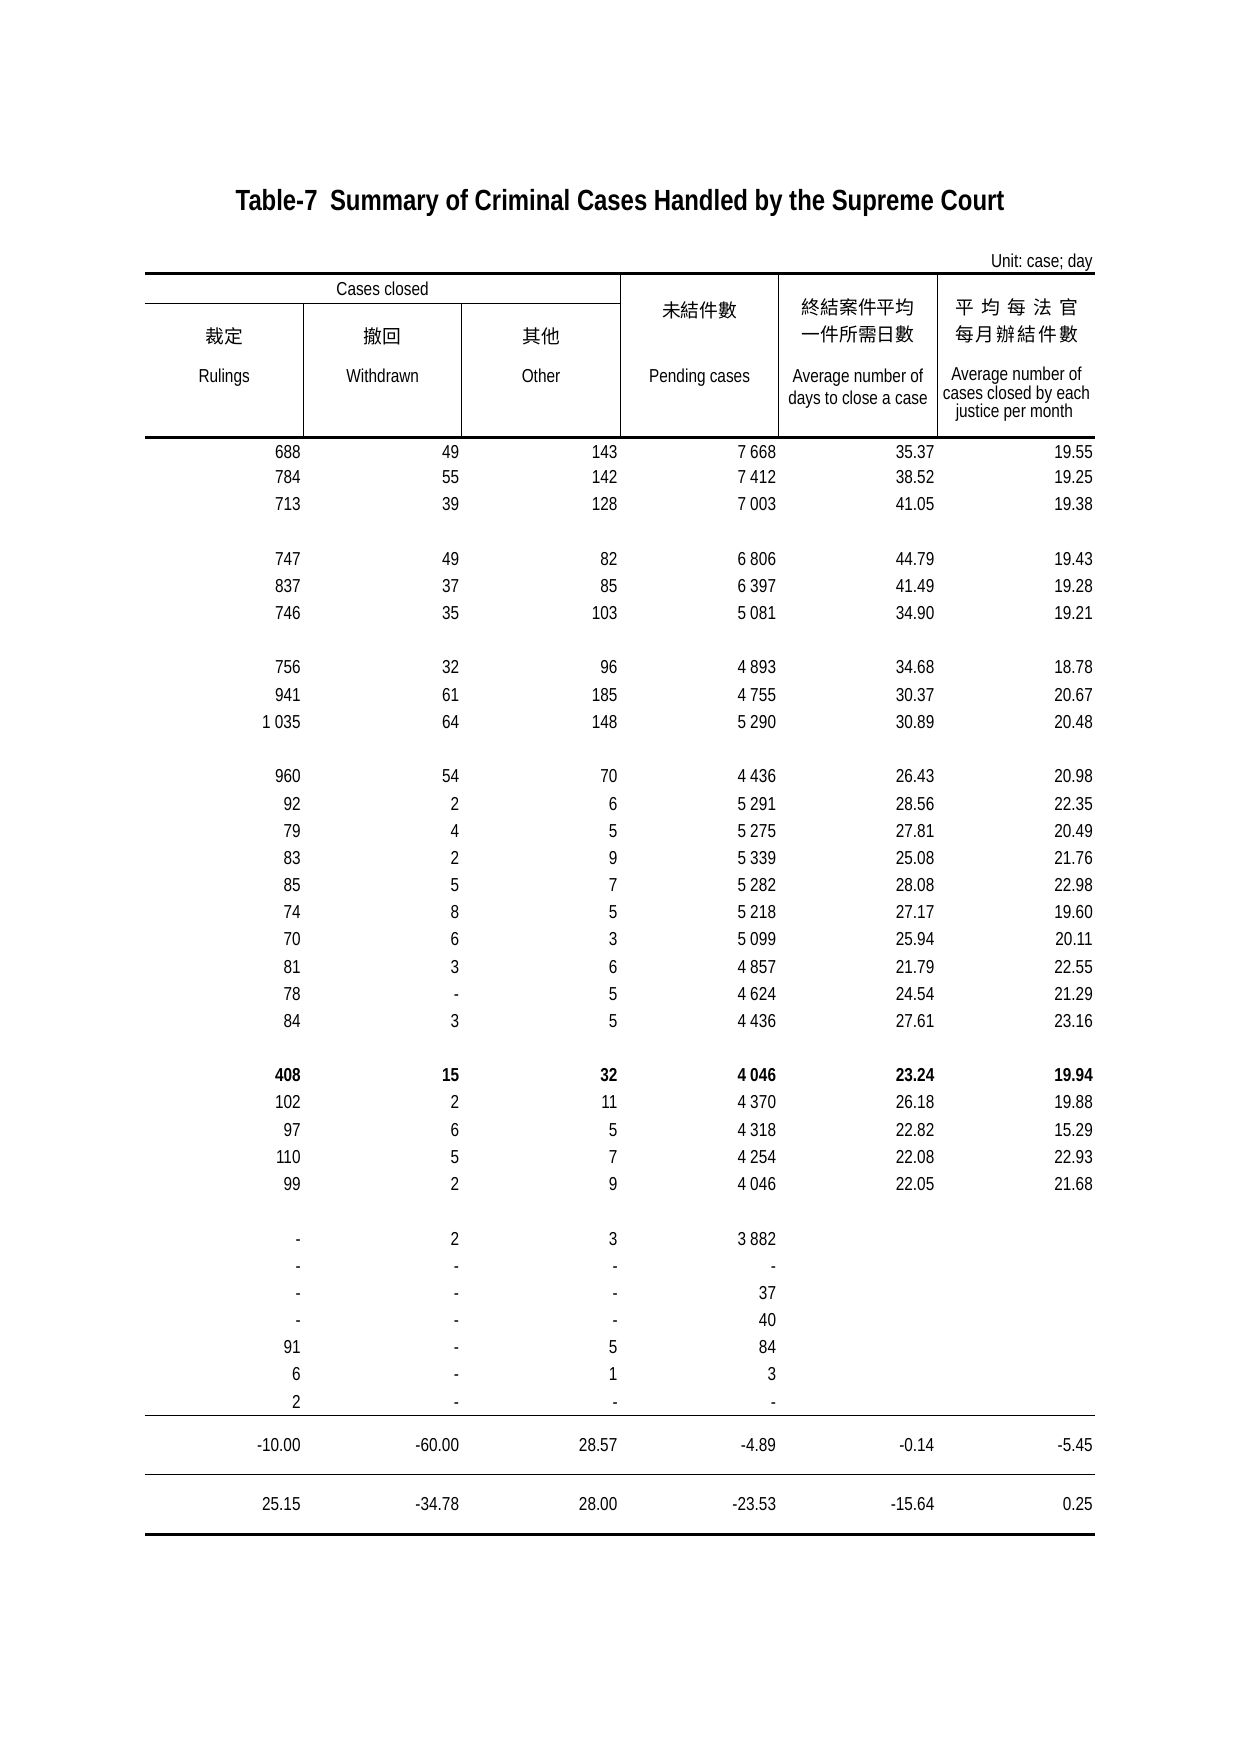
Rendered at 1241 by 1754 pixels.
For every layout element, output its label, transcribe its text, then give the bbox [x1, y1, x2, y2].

table_cell 4 893 [620, 654, 778, 681]
table_cell 91 [145, 1333, 303, 1361]
table_cell 5 [462, 1333, 620, 1361]
table_cell [303, 518, 462, 545]
table_cell [937, 1388, 1095, 1415]
table_cell 21.68 [937, 1170, 1095, 1197]
table_cell 25.08 [779, 844, 937, 871]
table_cell [779, 1306, 937, 1333]
table_cell 64 [303, 708, 462, 735]
table_cell 23.16 [937, 1007, 1095, 1034]
table_cell Other [462, 365, 620, 436]
table_cell [145, 626, 303, 654]
table_cell - [303, 1333, 462, 1361]
table_cell 41.49 [779, 572, 937, 599]
table_cell - [145, 1252, 303, 1279]
table_cell - [303, 1306, 462, 1333]
table_cell 15 [303, 1061, 462, 1089]
table_cell 2 [303, 1089, 462, 1116]
table_cell [779, 1333, 937, 1361]
table_cell 85 [462, 572, 620, 599]
table_cell 96 [462, 654, 620, 681]
table_cell 5 [462, 898, 620, 926]
table_cell 2 [303, 844, 462, 871]
table_cell 4 624 [620, 980, 778, 1007]
table_cell 5 [462, 1116, 620, 1143]
table_cell 21.79 [779, 953, 937, 980]
table_cell 35.37 [779, 439, 937, 463]
table_cell 5 218 [620, 898, 778, 926]
table_cell 79 [145, 817, 303, 844]
table_cell 25.94 [779, 926, 937, 953]
table_cell 3 [620, 1361, 778, 1388]
table_cell [779, 1034, 937, 1061]
table_cell [779, 735, 937, 762]
table_cell 5 339 [620, 844, 778, 871]
table_cell 6 397 [620, 572, 778, 599]
table_cell 30.37 [779, 681, 937, 708]
table_cell 32 [303, 654, 462, 681]
table_cell 19.25 [937, 463, 1095, 491]
table_cell [620, 1034, 778, 1061]
table_cell 143 [462, 439, 620, 463]
table_cell [937, 1225, 1095, 1252]
table_cell 756 [145, 654, 303, 681]
table_cell 5 [303, 1143, 462, 1170]
table_cell 19.21 [937, 599, 1095, 626]
table_cell 128 [462, 491, 620, 518]
table_cell 39 [303, 491, 462, 518]
table_cell 83 [145, 844, 303, 871]
table_cell Pending cases [621, 365, 778, 436]
table_cell [937, 1361, 1095, 1388]
table_cell - [462, 1306, 620, 1333]
table_cell 837 [145, 572, 303, 599]
table_cell - [620, 1252, 778, 1279]
table_cell [303, 626, 462, 654]
table_cell -34.78 [303, 1475, 462, 1533]
table_cell 4 857 [620, 953, 778, 980]
table_cell 32 [462, 1061, 620, 1089]
table_cell 4 370 [620, 1089, 778, 1116]
table_cell 185 [462, 681, 620, 708]
table_cell 22.55 [937, 953, 1095, 980]
table_cell 7 412 [620, 463, 778, 491]
table_cell -15.64 [779, 1475, 937, 1533]
table_cell 37 [303, 572, 462, 599]
table_cell -10.00 [145, 1416, 303, 1474]
table_cell 41.05 [779, 491, 937, 518]
table_cell 7 [462, 871, 620, 898]
table_cell - [303, 1361, 462, 1388]
table_cell 61 [303, 681, 462, 708]
table_cell [779, 626, 937, 654]
table_cell [145, 1034, 303, 1061]
table_cell 44.79 [779, 545, 937, 572]
table_cell 5 275 [620, 817, 778, 844]
table_cell - [620, 1388, 778, 1415]
table_cell 20.67 [937, 681, 1095, 708]
table_cell 26.43 [779, 763, 937, 789]
table_cell - [303, 1388, 462, 1415]
table_cell 5 [462, 817, 620, 844]
table_cell 21.29 [937, 980, 1095, 1007]
table_cell 5 282 [620, 871, 778, 898]
table_cell 4 436 [620, 763, 778, 789]
table_cell 6 806 [620, 545, 778, 572]
table_cell -23.53 [620, 1475, 778, 1533]
table_cell [303, 1034, 462, 1061]
table_cell [462, 1198, 620, 1224]
table_cell 21.76 [937, 844, 1095, 871]
table_cell [779, 1198, 937, 1224]
table_cell 20.48 [937, 708, 1095, 735]
table_cell [303, 1198, 462, 1224]
table_cell 22.05 [779, 1170, 937, 1197]
table_cell [145, 1198, 303, 1224]
table_cell [145, 518, 303, 545]
table_cell [620, 518, 778, 545]
table_cell 4 046 [620, 1061, 778, 1089]
table_cell 7 [462, 1143, 620, 1170]
table_cell Rulings [145, 365, 303, 436]
table_cell 27.17 [779, 898, 937, 926]
table_cell 70 [462, 763, 620, 789]
table_cell 3 [303, 1007, 462, 1034]
table_cell 4 755 [620, 681, 778, 708]
table_cell 22.08 [779, 1143, 937, 1170]
table_cell 7 668 [620, 439, 778, 463]
table_cell 6 [462, 953, 620, 980]
table_cell 裁定 [145, 304, 303, 365]
table_cell - [145, 1306, 303, 1333]
table_cell 2 [145, 1388, 303, 1415]
table_cell 102 [145, 1089, 303, 1116]
table_cell 54 [303, 763, 462, 789]
table_cell [303, 735, 462, 762]
table_cell 35 [303, 599, 462, 626]
table_cell [779, 1279, 937, 1306]
table_cell 23.24 [779, 1061, 937, 1089]
table_cell 40 [620, 1306, 778, 1333]
table_cell [937, 1333, 1095, 1361]
table_cell 78 [145, 980, 303, 1007]
table_cell 3 [462, 926, 620, 953]
table_cell [779, 1225, 937, 1252]
table_cell 70 [145, 926, 303, 953]
table_cell [462, 1034, 620, 1061]
table_cell 20.11 [937, 926, 1095, 953]
table_cell 84 [145, 1007, 303, 1034]
table_header 平均每法官 每月辦結件數 [938, 275, 1095, 365]
table_header 終結案件平均一件所需日數 [779, 275, 937, 365]
table_cell 7 003 [620, 491, 778, 518]
table_cell 9 [462, 844, 620, 871]
table_cell 28.57 [462, 1416, 620, 1474]
table_cell 4 436 [620, 1007, 778, 1034]
table_cell 941 [145, 681, 303, 708]
table_cell [462, 735, 620, 762]
table_cell 8 [303, 898, 462, 926]
table_cell [779, 1361, 937, 1388]
table_cell 5 081 [620, 599, 778, 626]
table_cell 82 [462, 545, 620, 572]
table_cell 688 [145, 439, 303, 463]
table_cell 26.18 [779, 1089, 937, 1116]
table_cell 4 046 [620, 1170, 778, 1197]
table_cell [779, 1388, 937, 1415]
table_cell - [145, 1225, 303, 1252]
table_cell 5 291 [620, 790, 778, 817]
table_cell -5.45 [937, 1416, 1095, 1474]
table_cell 19.88 [937, 1089, 1095, 1116]
table_cell [937, 1034, 1095, 1061]
table_cell [937, 1198, 1095, 1224]
table_cell 6 [303, 926, 462, 953]
table_cell 97 [145, 1116, 303, 1143]
table_cell 19.55 [937, 439, 1095, 463]
table_cell [620, 626, 778, 654]
table_cell 34.90 [779, 599, 937, 626]
table_cell -60.00 [303, 1416, 462, 1474]
table_cell - [462, 1279, 620, 1306]
table_cell 713 [145, 491, 303, 518]
table_cell [937, 626, 1095, 654]
table_cell 408 [145, 1061, 303, 1089]
table_cell 3 [303, 953, 462, 980]
table_cell 27.61 [779, 1007, 937, 1034]
table_cell 28.56 [779, 790, 937, 817]
table_cell 49 [303, 439, 462, 463]
table_cell Withdrawn [304, 365, 461, 436]
table_cell 960 [145, 763, 303, 789]
table_cell 34.68 [779, 654, 937, 681]
table_cell 22.93 [937, 1143, 1095, 1170]
table_cell 18.78 [937, 654, 1095, 681]
table_cell [937, 518, 1095, 545]
table_cell [779, 518, 937, 545]
table_cell 84 [620, 1333, 778, 1361]
table_cell 3 882 [620, 1225, 778, 1252]
table_cell 20.49 [937, 817, 1095, 844]
table_cell 55 [303, 463, 462, 491]
table_cell [779, 1252, 937, 1279]
table_cell [620, 1198, 778, 1224]
table_cell 22.98 [937, 871, 1095, 898]
table_cell - [303, 980, 462, 1007]
table_cell 19.28 [937, 572, 1095, 599]
table_cell 6 [462, 790, 620, 817]
table_cell 142 [462, 463, 620, 491]
table_cell - [145, 1279, 303, 1306]
table_cell 2 [303, 1225, 462, 1252]
table_cell - [303, 1252, 462, 1279]
table_cell - [462, 1252, 620, 1279]
table_cell 2 [303, 790, 462, 817]
table_cell 99 [145, 1170, 303, 1197]
table_cell 38.52 [779, 463, 937, 491]
table_cell 22.35 [937, 790, 1095, 817]
table_cell 110 [145, 1143, 303, 1170]
table_cell 2 [303, 1170, 462, 1197]
table_cell 30.89 [779, 708, 937, 735]
table_cell 103 [462, 599, 620, 626]
table_cell 5 [303, 871, 462, 898]
table_cell 19.60 [937, 898, 1095, 926]
table_cell 27.81 [779, 817, 937, 844]
table_cell Average number of days to close a case [779, 365, 937, 436]
table_cell 5 [462, 980, 620, 1007]
table_cell [937, 735, 1095, 762]
table_cell 5 290 [620, 708, 778, 735]
table_cell [145, 735, 303, 762]
table_cell -4.89 [620, 1416, 778, 1474]
table_cell [937, 1306, 1095, 1333]
table_cell 1 [462, 1361, 620, 1388]
table_header Cases closed [145, 275, 620, 303]
table_cell 37 [620, 1279, 778, 1306]
table_cell 6 [303, 1116, 462, 1143]
table_cell 5 [462, 1007, 620, 1034]
table_cell - [462, 1388, 620, 1415]
table_cell 24.54 [779, 980, 937, 1007]
table_cell 19.38 [937, 491, 1095, 518]
table_cell 5 099 [620, 926, 778, 953]
table_cell 11 [462, 1089, 620, 1116]
table_cell 3 [462, 1225, 620, 1252]
table_cell 20.98 [937, 763, 1095, 789]
table_cell 148 [462, 708, 620, 735]
text Unit: case; day [148, 250, 1092, 272]
table_cell [462, 626, 620, 654]
table_cell 22.82 [779, 1116, 937, 1143]
table_cell 15.29 [937, 1116, 1095, 1143]
table_cell 0.25 [937, 1475, 1095, 1533]
table_cell 92 [145, 790, 303, 817]
table_cell 1 035 [145, 708, 303, 735]
table_cell [937, 1252, 1095, 1279]
table_cell 撤回 [304, 304, 461, 365]
table_cell 81 [145, 953, 303, 980]
table_cell 4 254 [620, 1143, 778, 1170]
table_cell 49 [303, 545, 462, 572]
table_cell 746 [145, 599, 303, 626]
table_cell 28.00 [462, 1475, 620, 1533]
table_cell [937, 1279, 1095, 1306]
table_cell 19.43 [937, 545, 1095, 572]
table_cell 其他 [462, 304, 620, 365]
table_cell Average number of cases closed by each justice per month [938, 365, 1095, 436]
table_cell - [303, 1279, 462, 1306]
table_cell [620, 735, 778, 762]
table_cell 25.15 [145, 1475, 303, 1533]
table_cell [462, 518, 620, 545]
table_cell 6 [145, 1361, 303, 1388]
table_cell 85 [145, 871, 303, 898]
text Table-7 Summary of Criminal Cases Handled by the Supreme Court [154, 183, 1087, 217]
table_cell 4 [303, 817, 462, 844]
table_header 未結件數 [621, 275, 778, 365]
table_cell 74 [145, 898, 303, 926]
table_cell 784 [145, 463, 303, 491]
table_cell 19.94 [937, 1061, 1095, 1089]
table_cell 28.08 [779, 871, 937, 898]
table_cell 4 318 [620, 1116, 778, 1143]
table_cell 747 [145, 545, 303, 572]
table_cell 9 [462, 1170, 620, 1197]
table_cell -0.14 [779, 1416, 937, 1474]
